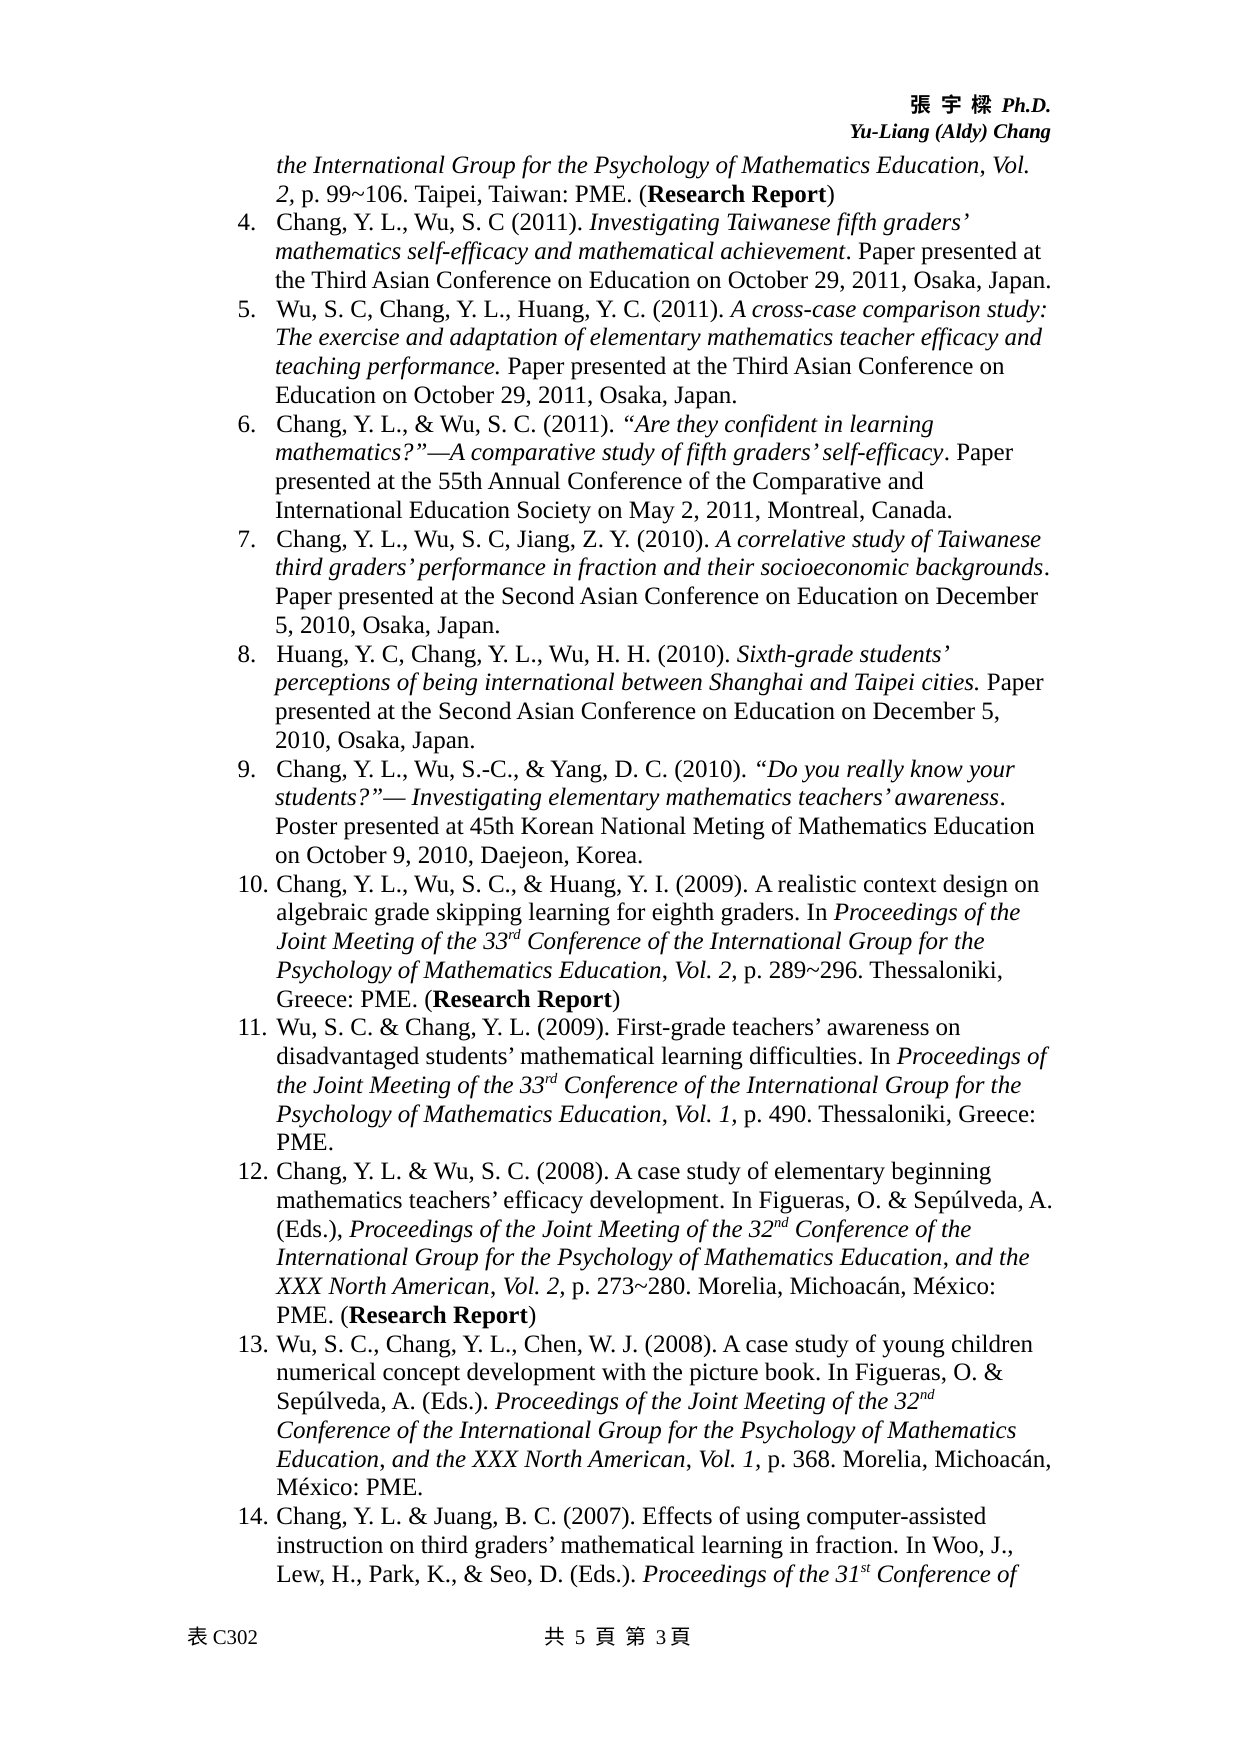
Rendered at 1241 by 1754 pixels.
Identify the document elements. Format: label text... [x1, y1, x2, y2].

list Chang, Y. L. & Juang, B. C. (2007). Effects of using computer-assisted instruction on third graders’ mathematical learning in fraction. In Woo, J., Lew, H., Park, K., & Seo, D. (Eds.). Proceedings of the 31st Conference of [237, 1501, 1053, 1587]
list Wu, S. C., Chang, Y. L., Chen, W. J. (2008). A case study of young children numerical concept development with the picture book. In Figueras, O. & Sepúlveda, A. (Eds.). Proceedings of the Joint Meeting of the 32nd Conference of the International Group for the Psychology of Mathematics Education, and the XXX North American, Vol. 1, p. 368. Morelia, Michoacán, México: PME. [237, 1329, 1053, 1501]
list the International Group for the Psychology of Mathematics Education, Vol. 2, p. 99~106. Taipei, Taiwan: PME. (Research Report) [237, 150, 1053, 207]
list Chang, Y. L., Wu, S. C (2011). Investigating Taiwanese fifth graders’ mathematics self-efficacy and mathematical achievement. Paper presented at the Third Asian Conference on Education on October 29, 2011, Osaka, Japan. [237, 207, 1053, 294]
list Chang, Y. L., Wu, S.-C., & Yang, D. C. (2010). “Do you really know your students?”— Investigating elementary mathematics teachers’ awareness. Poster presented at 45th Korean National Meting of Mathematics Education on October 9, 2010, Daejeon, Korea. [237, 754, 1053, 869]
list Chang, Y. L. & Wu, S. C. (2008). A case study of elementary beginning mathematics teachers’ efficacy development. In Figueras, O. & Sepúlveda, A. (Eds.), Proceedings of the Joint Meeting of the 32nd Conference of the International Group for the Psychology of Mathematics Education, and the XXX North American, Vol. 2, p. 273~280. Morelia, Michoacán, México: PME. (Research Report) [237, 1156, 1053, 1329]
list Huang, Y. C, Chang, Y. L., Wu, H. H. (2010). Sixth-grade students’ perceptions of being international between Shanghai and Taipei cities. Paper presented at the Second Asian Conference on Education on December 5, 2010, Osaka, Japan. [237, 639, 1053, 754]
list Chang, Y. L., & Wu, S. C. (2011). “Are they confident in learning mathematics?”—A comparative study of fifth graders’ self-efficacy. Paper presented at the 55th Annual Conference of the Comparative and International Education Society on May 2, 2011, Montreal, Canada. [237, 409, 1053, 524]
list Wu, S. C. & Chang, Y. L. (2009). First-grade teachers’ awareness on disadvantaged students’ mathematical learning difficulties. In Proceedings of the Joint Meeting of the 33rd Conference of the International Group for the Psychology of Mathematics Education, Vol. 1, p. 490. Thessaloniki, Greece: PME. [237, 1012, 1053, 1156]
list Wu, S. C, Chang, Y. L., Huang, Y. C. (2011). A cross-case comparison study: The exercise and adaptation of elementary mathematics teacher efficacy and teaching performance. Paper presented at the Third Asian Conference on Education on October 29, 2011, Osaka, Japan. [237, 294, 1053, 409]
list Chang, Y. L., Wu, S. C., & Huang, Y. I. (2009). A realistic context design on algebraic grade skipping learning for eighth graders. In Proceedings of the Joint Meeting of the 33rd Conference of the International Group for the Psychology of Mathematics Education, Vol. 2, p. 289~296. Thessaloniki, Greece: PME. (Research Report) [237, 869, 1053, 1012]
list Chang, Y. L., Wu, S. C, Jiang, Z. Y. (2010). A correlative study of Taiwanese third graders’ performance in fraction and their socioeconomic backgrounds. Paper presented at the Second Asian Conference on Education on December 5, 2010, Osaka, Japan. [237, 524, 1053, 639]
